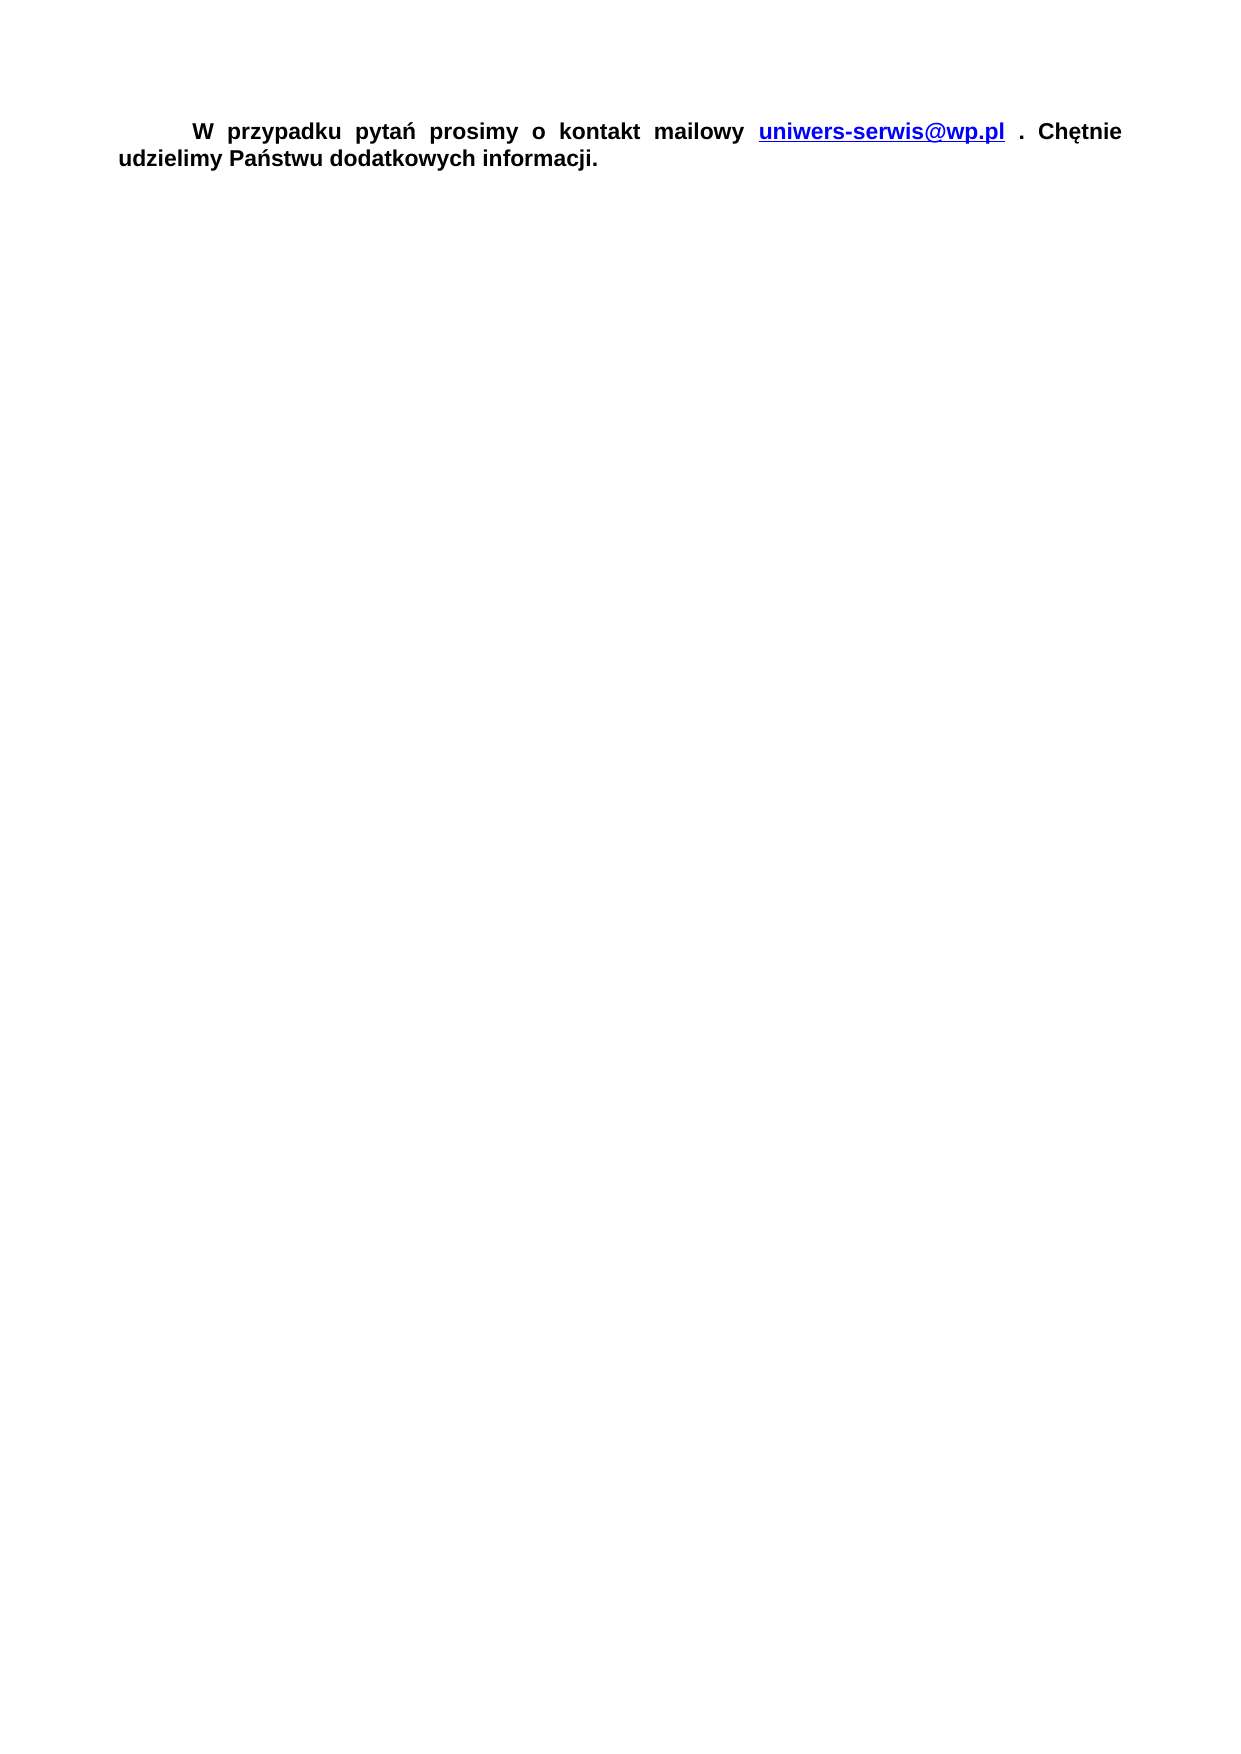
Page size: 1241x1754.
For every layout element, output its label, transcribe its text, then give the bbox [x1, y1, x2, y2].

text W przypadku pytań prosimy o kontakt mailowy uniwers-serwis@wp.pl . Chętnie udzielimy Państwu dodatkowych informacji. [118, 118, 1122, 171]
